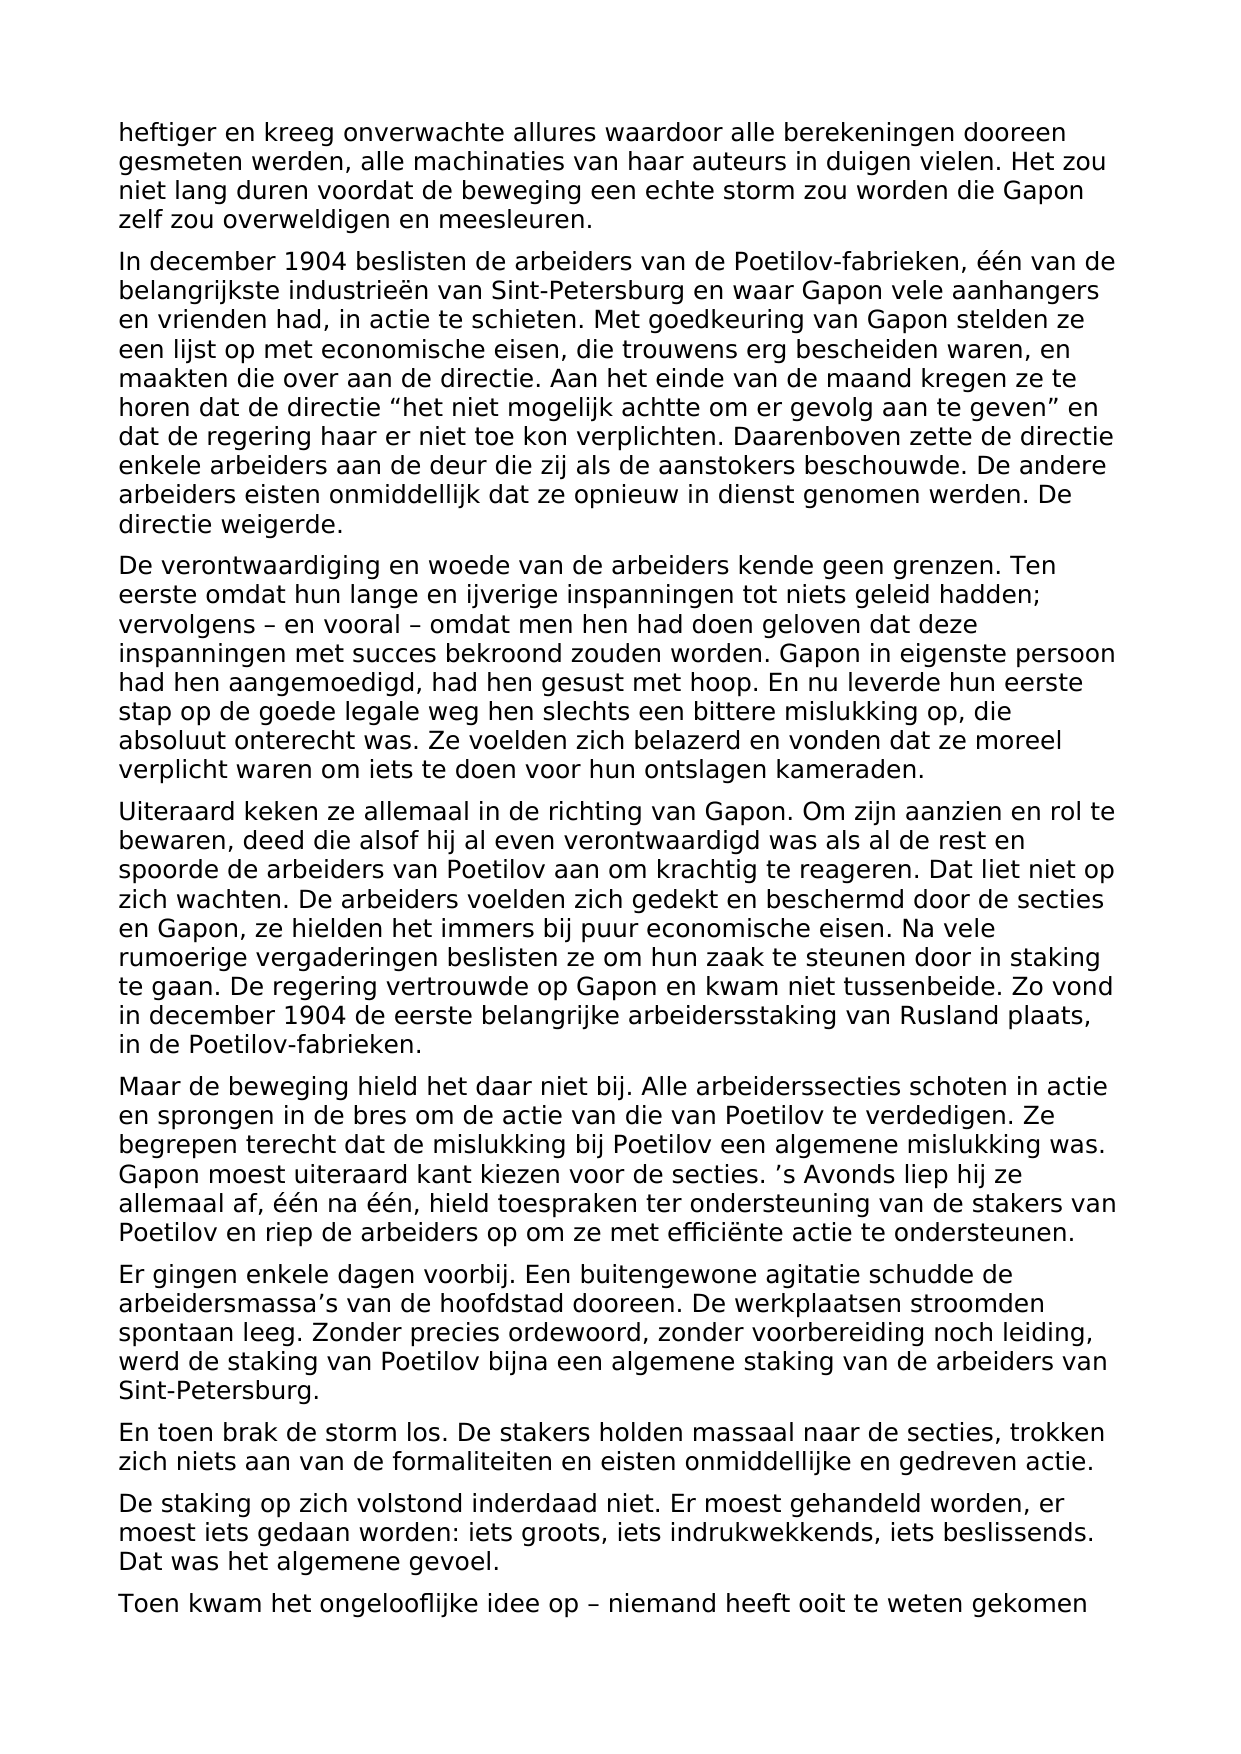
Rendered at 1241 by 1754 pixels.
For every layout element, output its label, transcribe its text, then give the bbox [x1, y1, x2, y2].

text In december 1904 beslisten de arbeiders van de Poetilov-fabrieken, één van de belangrijkste industrieën van Sint-Petersburg en waar Gapon vele aanhangers en vrienden had, in actie te schieten. Met goedkeuring van Gapon stelden ze een lijst op met economische eisen, die trouwens erg bescheiden waren, en maakten die over aan de directie. Aan het einde van de maand kregen ze te horen dat de directie “het niet mogelijk achtte om er gevolg aan te geven” en dat de regering haar er niet toe kon verplichten. Daarenboven zette de directie enkele arbeiders aan de deur die zij als de aanstokers beschouwde. De andere arbeiders eisten onmiddellijk dat ze opnieuw in dienst genomen werden. De directie weigerde. [118, 247, 1122, 539]
text De staking op zich volstond inderdaad niet. Er moest gehandeld worden, er moest iets gedaan worden: iets groots, iets indrukwekkends, iets beslissends. Dat was het algemene gevoel. [118, 1489, 1122, 1576]
text En toen brak de storm los. De stakers holden massaal naar de secties, trokken zich niets aan van de formaliteiten en eisten onmiddellijke en gedreven actie. [118, 1418, 1122, 1476]
text Uiteraard keken ze allemaal in de richting van Gapon. Om zijn aanzien en rol te bewaren, deed die alsof hij al even verontwaardigd was als al de rest en spoorde de arbeiders van Poetilov aan om krachtig te reageren. Dat liet niet op zich wachten. De arbeiders voelden zich gedekt en beschermd door de secties en Gapon, ze hielden het immers bij puur economische eisen. Na vele rumoerige vergaderingen beslisten ze om hun zaak te steunen door in staking te gaan. De regering vertrouwde op Gapon en kwam niet tussenbeide. Zo vond in december 1904 de eerste belangrijke arbeidersstaking van Rusland plaats, in de Poetilov-fabrieken. [118, 797, 1122, 1060]
text Maar de beweging hield het daar niet bij. Alle arbeiderssecties schoten in actie en sprongen in de bres om de actie van die van Poetilov te verdedigen. Ze begrepen terecht dat de mislukking bij Poetilov een algemene mislukking was. Gapon moest uiteraard kant kiezen voor de secties. ’s Avonds liep hij ze allemaal af, één na één, hield toespraken ter ondersteuning van de stakers van Poetilov en riep de arbeiders op om ze met efficiënte actie te ondersteunen. [118, 1072, 1122, 1247]
text heftiger en kreeg onverwachte allures waardoor alle berekeningen dooreen gesmeten werden, alle machinaties van haar auteurs in duigen vielen. Het zou niet lang duren voordat de beweging een echte storm zou worden die Gapon zelf zou overweldigen en meesleuren. [118, 118, 1122, 235]
text Toen kwam het ongelooflijke idee op – niemand heeft ooit te weten gekomen [118, 1589, 1122, 1618]
text Er gingen enkele dagen voorbij. Een buitengewone agitatie schudde de arbeidersmassa’s van de hoofdstad dooreen. De werkplaatsen stroomden spontaan leeg. Zonder precies ordewoord, zonder voorbereiding noch leiding, werd de staking van Poetilov bijna een algemene staking van de arbeiders van Sint-Petersburg. [118, 1260, 1122, 1406]
text De verontwaardiging en woede van de arbeiders kende geen grenzen. Ten eerste omdat hun lange en ijverige inspanningen tot niets geleid hadden; vervolgens – en vooral – omdat men hen had doen geloven dat deze inspanningen met succes bekroond zouden worden. Gapon in eigenste persoon had hen aangemoedigd, had hen gesust met hoop. En nu leverde hun eerste stap op de goede legale weg hen slechts een bittere mislukking op, die absoluut onterecht was. Ze voelden zich belazerd en vonden dat ze moreel verplicht waren om iets te doen voor hun ontslagen kameraden. [118, 551, 1122, 785]
